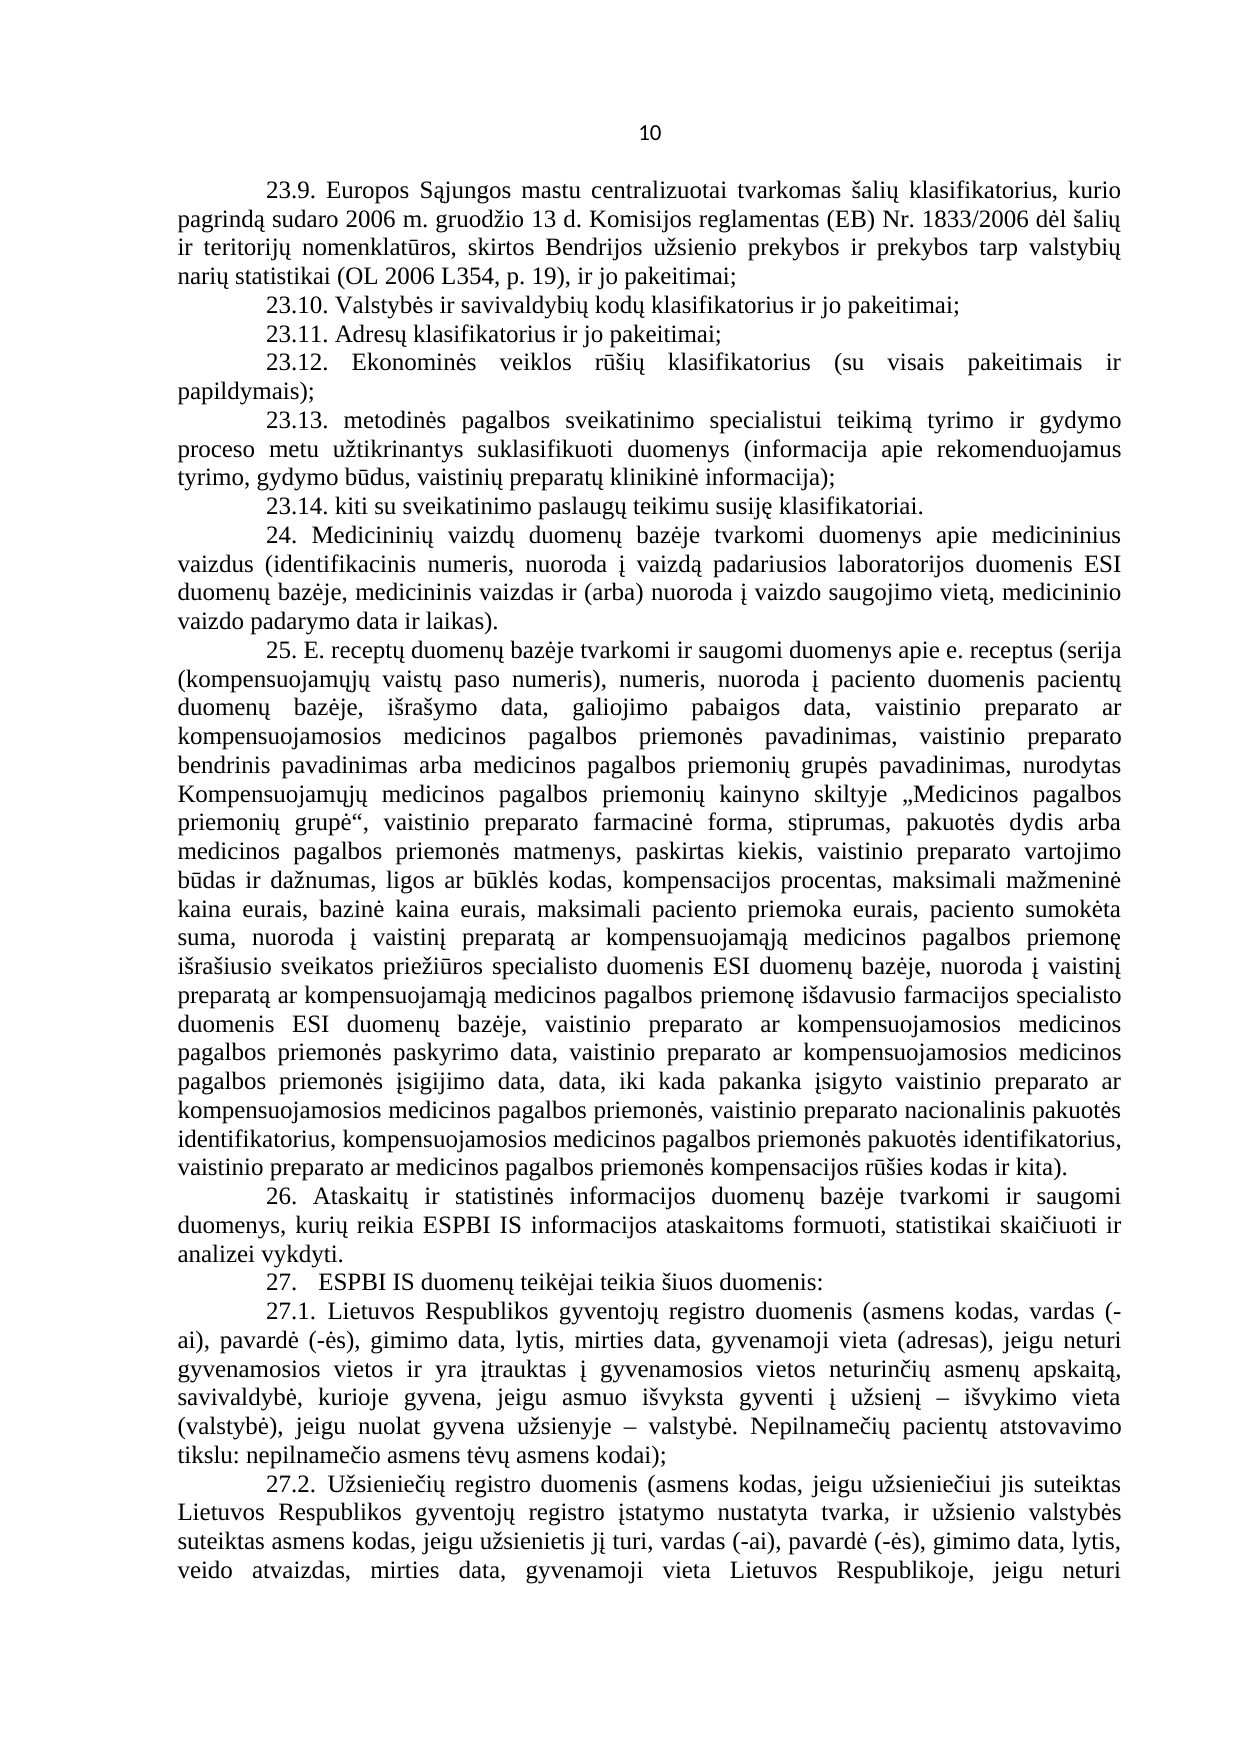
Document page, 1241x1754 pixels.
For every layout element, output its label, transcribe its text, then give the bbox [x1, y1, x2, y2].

text 27. ESPBI IS duomenų teikėjai teikia šiuos duomenis: [266, 1267, 1122, 1296]
text 26. Ataskaitų ir statistinės informacijos duomenų bazėje tvarkomi ir saugomi duomenys, kurių reikia ESPBI IS informacijos ataskaitoms formuoti, statistikai skaičiuoti ir analizei vykdyti. [177, 1181, 1122, 1267]
text 24. Medicininių vaizdų duomenų bazėje tvarkomi duomenys apie medicininius vaizdus (identifikacinis numeris, nuoroda į vaizdą padariusios laboratorijos duomenis ESI duomenų bazėje, medicininis vaizdas ir (arba) nuoroda į vaizdo saugojimo vietą, medicininio vaizdo padarymo data ir laikas). [177, 520, 1122, 635]
text 23.9. Europos Sąjungos mastu centralizuotai tvarkomas šalių klasifikatorius, kurio pagrindą sudaro 2006 m. gruodžio 13 d. Komisijos reglamentas (EB) Nr. 1833/2006 dėl šalių ir teritorijų nomenklatūros, skirtos Bendrijos užsienio prekybos ir prekybos tarp valstybių narių statistikai (OL 2006 L354, p. 19), ir jo pakeitimai; [177, 175, 1122, 290]
text 23.12. Ekonominės veiklos rūšių klasifikatorius (su visais pakeitimais ir papildymais); [177, 347, 1122, 405]
text 23.11. Adresų klasifikatorius ir jo pakeitimai; [177, 319, 1122, 347]
text 25. E. receptų duomenų bazėje tvarkomi ir saugomi duomenys apie e. receptus (serija (kompensuojamųjų vaistų paso numeris), numeris, nuoroda į paciento duomenis pacientų duomenų bazėje, išrašymo data, galiojimo pabaigos data, vaistinio preparato ar kompensuojamosios medicinos pagalbos priemonės pavadinimas, vaistinio preparato bendrinis pavadinimas arba medicinos pagalbos priemonių grupės pavadinimas, nurodytas Kompensuojamųjų medicinos pagalbos priemonių kainyno skiltyje „Medicinos pagalbos priemonių grupė“, vaistinio preparato farmacinė forma, stiprumas, pakuotės dydis arba medicinos pagalbos priemonės matmenys, paskirtas kiekis, vaistinio preparato vartojimo būdas ir dažnumas, ligos ar būklės kodas, kompensacijos procentas, maksimali mažmeninė kaina eurais, bazinė kaina eurais, maksimali paciento priemoka eurais, paciento sumokėta suma, nuoroda į vaistinį preparatą ar kompensuojamąją medicinos pagalbos priemonę išrašiusio sveikatos priežiūros specialisto duomenis ESI duomenų bazėje, nuoroda į vaistinį preparatą ar kompensuojamąją medicinos pagalbos priemonę išdavusio farmacijos specialisto duomenis ESI duomenų bazėje, vaistinio preparato ar kompensuojamosios medicinos pagalbos priemonės paskyrimo data, vaistinio preparato ar kompensuojamosios medicinos pagalbos priemonės įsigijimo data, data, iki kada pakanka įsigyto vaistinio preparato ar kompensuojamosios medicinos pagalbos priemonės, vaistinio preparato nacionalinis pakuotės identifikatorius, kompensuojamosios medicinos pagalbos priemonės pakuotės identifikatorius, vaistinio preparato ar medicinos pagalbos priemonės kompensacijos rūšies kodas ir kita). [177, 635, 1122, 1181]
text 27.2. Užsieniečių registro duomenis (asmens kodas, jeigu užsieniečiui jis suteiktas Lietuvos Respublikos gyventojų registro įstatymo nustatyta tvarka, ir užsienio valstybės suteiktas asmens kodas, jeigu užsienietis jį turi, vardas (-ai), pavardė (-ės), gimimo data, lytis, veido atvaizdas, mirties data, gyvenamoji vieta Lietuvos Respublikoje, jeigu neturi [177, 1469, 1122, 1584]
text 27.1. Lietuvos Respublikos gyventojų registro duomenis (asmens kodas, vardas (-ai), pavardė (-ės), gimimo data, lytis, mirties data, gyvenamoji vieta (adresas), jeigu neturi gyvenamosios vietos ir yra įtrauktas į gyvenamosios vietos neturinčių asmenų apskaitą, savivaldybė, kurioje gyvena, jeigu asmuo išvyksta gyventi į užsienį – išvykimo vieta (valstybė), jeigu nuolat gyvena užsienyje – valstybė. Nepilnamečių pacientų atstovavimo tikslu: nepilnamečio asmens tėvų asmens kodai); [177, 1296, 1122, 1469]
text 23.14. kiti su sveikatinimo paslaugų teikimu susiję klasifikatoriai. [177, 491, 1122, 520]
text 23.13. metodinės pagalbos sveikatinimo specialistui teikimą tyrimo ir gydymo proceso metu užtikrinantys suklasifikuoti duomenys (informacija apie rekomenduojamus tyrimo, gydymo būdus, vaistinių preparatų klinikinė informacija); [177, 405, 1122, 491]
text 23.10. Valstybės ir savivaldybių kodų klasifikatorius ir jo pakeitimai; [177, 290, 1122, 319]
